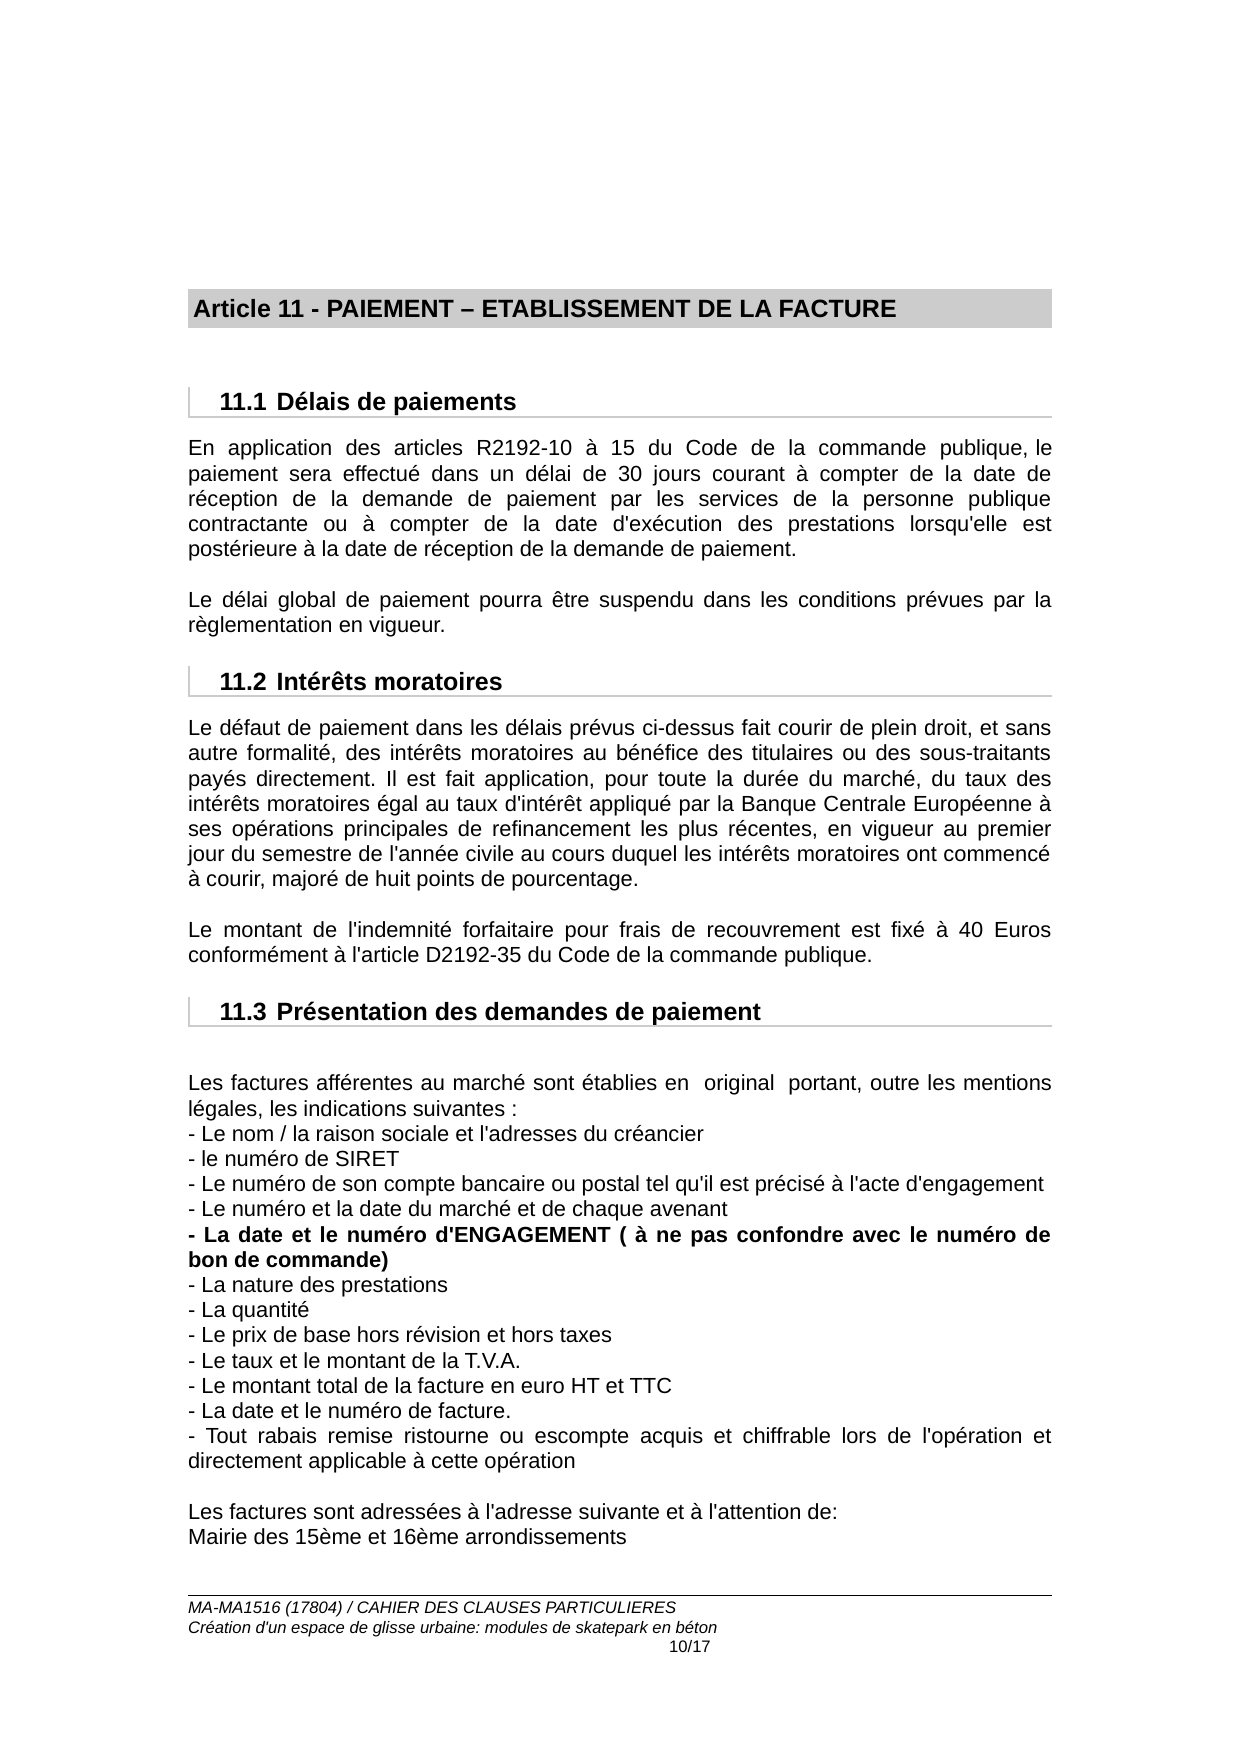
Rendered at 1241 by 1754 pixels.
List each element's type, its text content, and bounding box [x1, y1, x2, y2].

text Mairie des 15ème et 16ème arrondissements [188, 1524, 1052, 1549]
text - Tout rabais remise ristourne ou escompte acquis et chiffrable lors de l'opération et directement applicable à cette opération [188, 1423, 1052, 1474]
text Le délai global de paiement pourra être suspendu dans les conditions prévues par la règlementation en vigueur. [188, 587, 1052, 637]
text - Le numéro de son compte bancaire ou postal tel qu'il est précisé à l'acte d'engagement [188, 1171, 1052, 1196]
text - Le numéro et la date du marché et de chaque avenant [188, 1196, 1052, 1222]
text - Le prix de base hors révision et hors taxes [188, 1322, 1052, 1348]
text Les factures afférentes au marché sont établies en original portant, outre les mentions légales, les indications suivantes : [188, 1070, 1052, 1121]
text - La nature des prestations [188, 1272, 1052, 1297]
subtitle Présentation des demandes de paiement [190, 997, 1052, 1025]
text En application des articles R2192-10 à 15 du Code de la commande publique, le paiement sera effectué dans un délai de 30 jours courant à compter de la date de réception de la demande de paiement par les services de la personne publique contractante ou à compter de la date d'exécution des prestations lorsqu'elle est postérieure à la date de réception de la demande de paiement. [188, 435, 1052, 561]
text - Le montant total de la facture en euro HT et TTC [188, 1373, 1052, 1398]
subtitle Intérêts moratoires [190, 666, 1052, 695]
subtitle Délais de paiements [190, 387, 1052, 416]
subtitle PAIEMENT – ETABLISSEMENT DE LA FACTURE [190, 291, 1050, 326]
text - La date et le numéro d'ENGAGEMENT ( à ne pas confondre avec le numéro de bon de commande) [188, 1222, 1052, 1272]
text - La date et le numéro de facture. [188, 1398, 1052, 1423]
text Les factures sont adressées à l'adresse suivante et à l'attention de: [188, 1499, 1052, 1524]
text Le montant de l'indemnité forfaitaire pour frais de recouvrement est fixé à 40 Euros conformément à l'article D2192-35 du Code de la commande publique. [188, 917, 1052, 967]
text - le numéro de SIRET [188, 1146, 1052, 1171]
text - La quantité [188, 1297, 1052, 1322]
text Le défaut de paiement dans les délais prévus ci-dessus fait courir de plein droit, et sans autre formalité, des intérêts moratoires au bénéfice des titulaires ou des sous-traitants payés directement. Il est fait application, pour toute la durée du marché, du taux des intérêts moratoires égal au taux d'intérêt appliqué par la Banque Centrale Européenne à ses opérations principales de refinancement les plus récentes, en vigueur au premier jour du semestre de l'année civile au cours duquel les intérêts moratoires ont commencé à courir, majoré de huit points de pourcentage. [188, 715, 1052, 891]
text - Le nom / la raison sociale et l'adresses du créancier [188, 1121, 1052, 1146]
text - Le taux et le montant de la T.V.A. [188, 1348, 1052, 1373]
